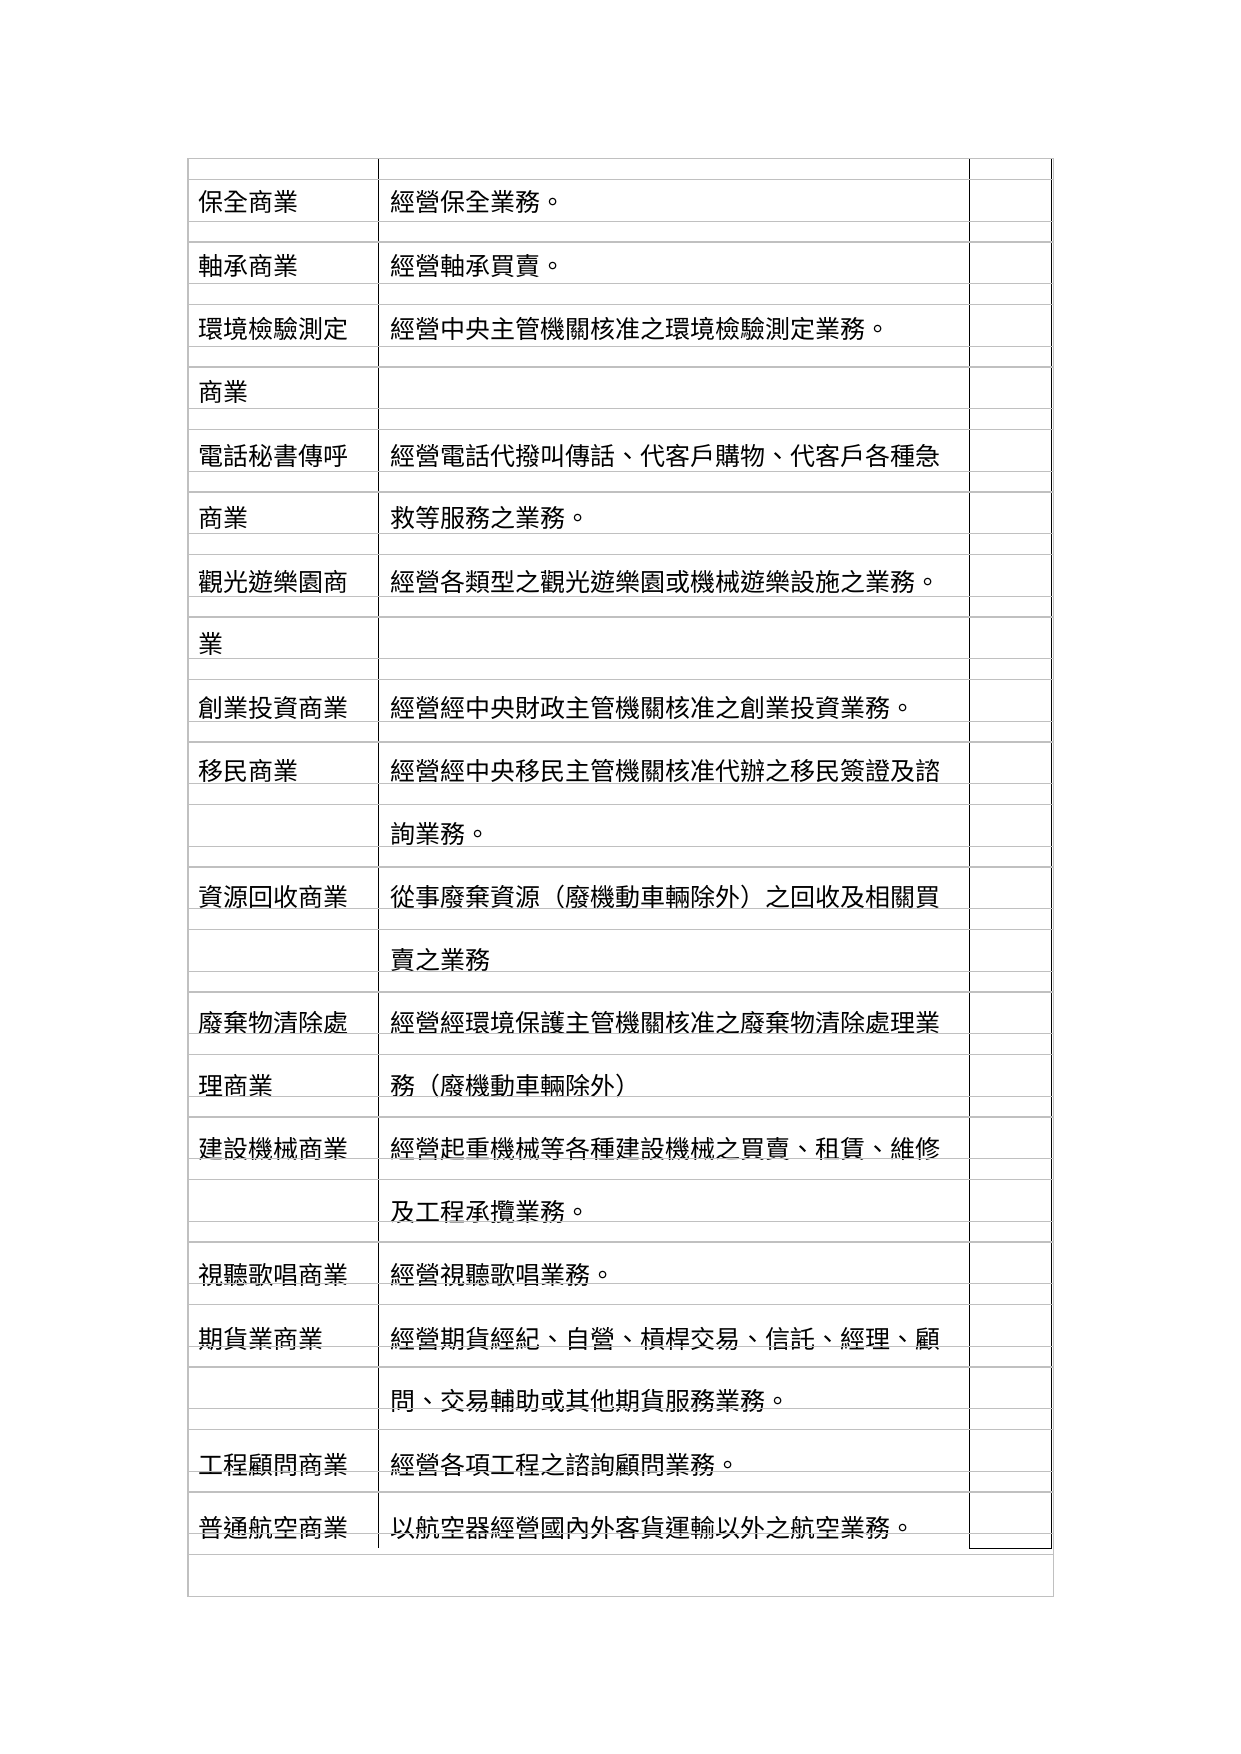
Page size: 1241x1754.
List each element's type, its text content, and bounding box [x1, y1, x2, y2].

table_cell 經營期貨經紀、自營、槓桿交易、信託、經理、顧問、交易輔助或其他期貨服務業務。 [379, 1305, 969, 1346]
table_cell 廢棄物清除處 [189, 993, 378, 1033]
table_cell [970, 1534, 1051, 1548]
table_cell [189, 909, 378, 929]
table_cell [379, 472, 969, 491]
table_cell [970, 1159, 1051, 1179]
table_cell 期貨業商業 [189, 1295, 378, 1304]
table_cell 普通航空商業 [189, 1484, 378, 1491]
table_cell 工程顧問商業 [189, 1430, 378, 1471]
table_cell 經營期貨經紀、自營、槓桿交易、信託、經理、顧問、交易輔助或其他期貨服務業務。 [379, 1295, 969, 1304]
table_cell [970, 180, 1051, 221]
table_cell [189, 805, 378, 846]
table_cell [379, 538, 969, 554]
table_cell 工程顧問商業 [303, 1463, 318, 1471]
table_cell [970, 1034, 1051, 1054]
table_cell [970, 305, 1051, 346]
table_cell 視聽歌唱商業 [189, 1231, 378, 1241]
table_cell [970, 1284, 1051, 1304]
table_cell 經營電話代撥叫傳話、代客戶購物、代客戶各種急 [379, 430, 969, 471]
table_cell [189, 784, 378, 804]
table_cell [189, 1097, 378, 1105]
table_cell [970, 368, 1051, 408]
table_cell [189, 727, 378, 741]
table_cell [379, 222, 969, 241]
table_cell 視聽歌唱商業 [189, 1243, 378, 1283]
table_cell [970, 1097, 1051, 1116]
table_cell [970, 1472, 1051, 1491]
table_cell 經營各類型之觀光遊樂園或機械遊樂設施之業務。 [379, 555, 969, 596]
table_cell [379, 727, 969, 741]
table_cell 經營視聽歌唱業務。 [379, 1231, 969, 1241]
table_cell 經營期貨經紀、自營、槓桿交易、信託、經理、顧問、交易輔助或其他期貨服務業務。 [379, 1368, 969, 1408]
table_cell 救等服務之業務。 [379, 493, 969, 533]
table_cell 電話秘書傳呼 [189, 430, 378, 471]
table_cell [379, 1097, 969, 1105]
table_cell 經營起重機械等各種建設機械之買賣、租賃、維修及工程承攬業務。 [379, 1222, 969, 1231]
table_cell [970, 243, 1051, 283]
table_cell [189, 979, 378, 991]
table_cell [970, 409, 1051, 429]
table_cell [189, 847, 378, 853]
table_cell 資源回收商業 [189, 868, 378, 908]
table_cell [970, 534, 1051, 554]
table_cell 經營各項工程之諮詢顧問業務。 [379, 1472, 969, 1484]
table_cell [970, 805, 1051, 846]
table_cell 期貨業商業 [189, 1347, 378, 1366]
table_cell [970, 284, 1051, 304]
table_cell [970, 1430, 1051, 1471]
table_cell 工程顧問商業 [189, 1421, 378, 1429]
table_cell 經營視聽歌唱業務。 [379, 1284, 969, 1295]
table_cell 經營視聽歌唱業務。 [379, 1243, 969, 1283]
table_cell 經營起重機械等各種建設機械之買賣、租賃、維修及工程承攬業務。 [379, 1159, 969, 1179]
table_cell 經營中央主管機關核准之環境檢驗測定業務。 [379, 305, 969, 346]
table_cell 視聽歌唱商業 [303, 1273, 318, 1283]
table_cell 建設機械商業 [189, 1118, 378, 1158]
table_cell 經營各項工程之諮詢顧問業務。 [379, 1421, 969, 1429]
table_cell [970, 1118, 1051, 1158]
table_cell 建設機械商業 [189, 1105, 378, 1116]
table_cell 建設機械商業 [254, 1142, 263, 1158]
table_cell [189, 930, 378, 971]
table_cell [379, 659, 969, 663]
table_cell 經營保全業務。 [379, 180, 969, 221]
table_cell 理商業 [189, 1055, 378, 1096]
table_cell [970, 659, 1051, 679]
table_cell 普通航空商業 [189, 1534, 378, 1548]
table_cell [970, 597, 1051, 616]
table_cell [970, 493, 1051, 533]
table_cell [970, 993, 1051, 1033]
table_cell [189, 472, 378, 491]
table_cell [189, 159, 378, 179]
table_cell 經營期貨經紀、自營、槓桿交易、信託、經理、顧問、交易輔助或其他期貨服務業務。 [379, 1409, 969, 1421]
table_cell [970, 847, 1051, 866]
table_cell 以航空器經營國內外客貨運輸以外之航空業務。 [379, 1534, 969, 1548]
table_cell [189, 285, 378, 304]
table_cell 經營軸承買賣。 [379, 243, 969, 283]
table_cell [970, 930, 1051, 971]
table_cell 商業 [189, 493, 378, 533]
table_cell 從事廢棄資源（廢機動車輛除外）之回收及相關買 [379, 868, 969, 908]
table_cell [970, 680, 1051, 721]
table_cell [379, 1034, 969, 1054]
table_cell 經營經中央財政主管機關核准之創業投資業務。 [379, 680, 969, 721]
table_cell 期貨業商業 [189, 1409, 378, 1421]
table_cell [970, 472, 1051, 491]
table_cell [189, 1034, 378, 1054]
table_cell [970, 868, 1051, 908]
table_cell [379, 853, 969, 866]
table_cell [379, 979, 969, 991]
table_cell [970, 909, 1051, 929]
table_cell [970, 159, 1051, 179]
table_cell [970, 618, 1051, 658]
table_cell [970, 1409, 1051, 1429]
table_cell [970, 1222, 1051, 1241]
table_cell [970, 1368, 1051, 1408]
table_cell [970, 1055, 1051, 1096]
table_cell 經營期貨經紀、自營、槓桿交易、信託、經理、顧問、交易輔助或其他期貨服務業務。 [379, 1347, 969, 1366]
table_cell 經營經環境保護主管機關核准之廢棄物清除處理業 [379, 993, 969, 1033]
table_cell 業 [189, 618, 378, 658]
table_cell [189, 853, 378, 866]
table_cell [189, 538, 378, 554]
table_cell 建設機械商業 [189, 1180, 378, 1221]
table_cell 務（廢機動車輛除外） [379, 1055, 969, 1096]
table_cell [970, 1305, 1051, 1346]
table_cell 經營經中央移民主管機關核准代辦之移民簽證及諮 [379, 743, 969, 783]
table_cell 商業 [189, 368, 378, 408]
table_cell [189, 411, 378, 429]
table_cell 保全商業 [189, 180, 378, 221]
table_cell [970, 972, 1051, 991]
table_cell 普通航空商業 [189, 1493, 378, 1533]
table_cell [970, 347, 1051, 366]
table_cell 觀光遊樂園商 [189, 555, 378, 596]
table_cell 建設機械商業 [303, 1147, 318, 1158]
table_cell [970, 743, 1051, 783]
table_cell 期貨業商業 [189, 1305, 378, 1346]
table_cell [970, 1347, 1051, 1366]
table_cell 經營各項工程之諮詢顧問業務。 [379, 1430, 969, 1471]
table_cell [379, 722, 969, 727]
table_cell 以航空器經營國內外客貨運輸以外之航空業務。 [379, 1484, 969, 1491]
table_cell [189, 347, 378, 366]
table_cell [189, 222, 378, 241]
table_cell [189, 659, 378, 663]
table_cell [970, 784, 1051, 804]
table_cell 期貨業商業 [278, 1337, 293, 1346]
table_cell [379, 972, 969, 979]
table_cell 經營起重機械等各種建設機械之買賣、租賃、維修及工程承攬業務。 [379, 1180, 969, 1221]
table_cell 軸承商業 [189, 243, 378, 283]
table_cell [189, 722, 378, 727]
table_cell [970, 722, 1051, 741]
table_cell [379, 347, 969, 366]
table_cell [379, 597, 969, 616]
table_cell [189, 597, 378, 616]
table_cell [970, 1243, 1051, 1283]
table_cell [379, 411, 969, 429]
table_cell [189, 664, 378, 679]
table_cell 賣之業務 [379, 930, 969, 971]
table_cell 詢業務。 [379, 805, 969, 846]
table_cell 移民商業 [189, 743, 378, 783]
table_cell 工程顧問商業 [189, 1472, 378, 1484]
table_cell [970, 222, 1051, 241]
table_cell 創業投資商業 [189, 680, 378, 721]
table_cell [970, 1493, 1051, 1533]
table_cell [379, 664, 969, 679]
table_cell [970, 430, 1051, 471]
table_cell [379, 159, 969, 179]
table_cell [379, 847, 969, 853]
table_cell 建設機械商業 [189, 1222, 378, 1231]
table_cell [379, 618, 969, 658]
table_cell [970, 1180, 1051, 1221]
table_cell [970, 555, 1051, 596]
table_cell 期貨業商業 [189, 1368, 378, 1408]
table_cell 環境檢驗測定 [189, 305, 378, 346]
table_cell 以航空器經營國內外客貨運輸以外之航空業務。 [379, 1493, 969, 1533]
table_cell 視聽歌唱商業 [189, 1284, 378, 1295]
table_cell [379, 285, 969, 304]
table_cell [189, 972, 378, 979]
table_cell [379, 784, 969, 804]
table_cell 建設機械商業 [189, 1159, 378, 1179]
table_cell 經營起重機械等各種建設機械之買賣、租賃、維修及工程承攬業務。 [379, 1105, 969, 1116]
table_cell [379, 368, 969, 408]
table_cell 經營起重機械等各種建設機械之買賣、租賃、維修及工程承攬業務。 [379, 1118, 969, 1158]
table_cell [379, 909, 969, 929]
